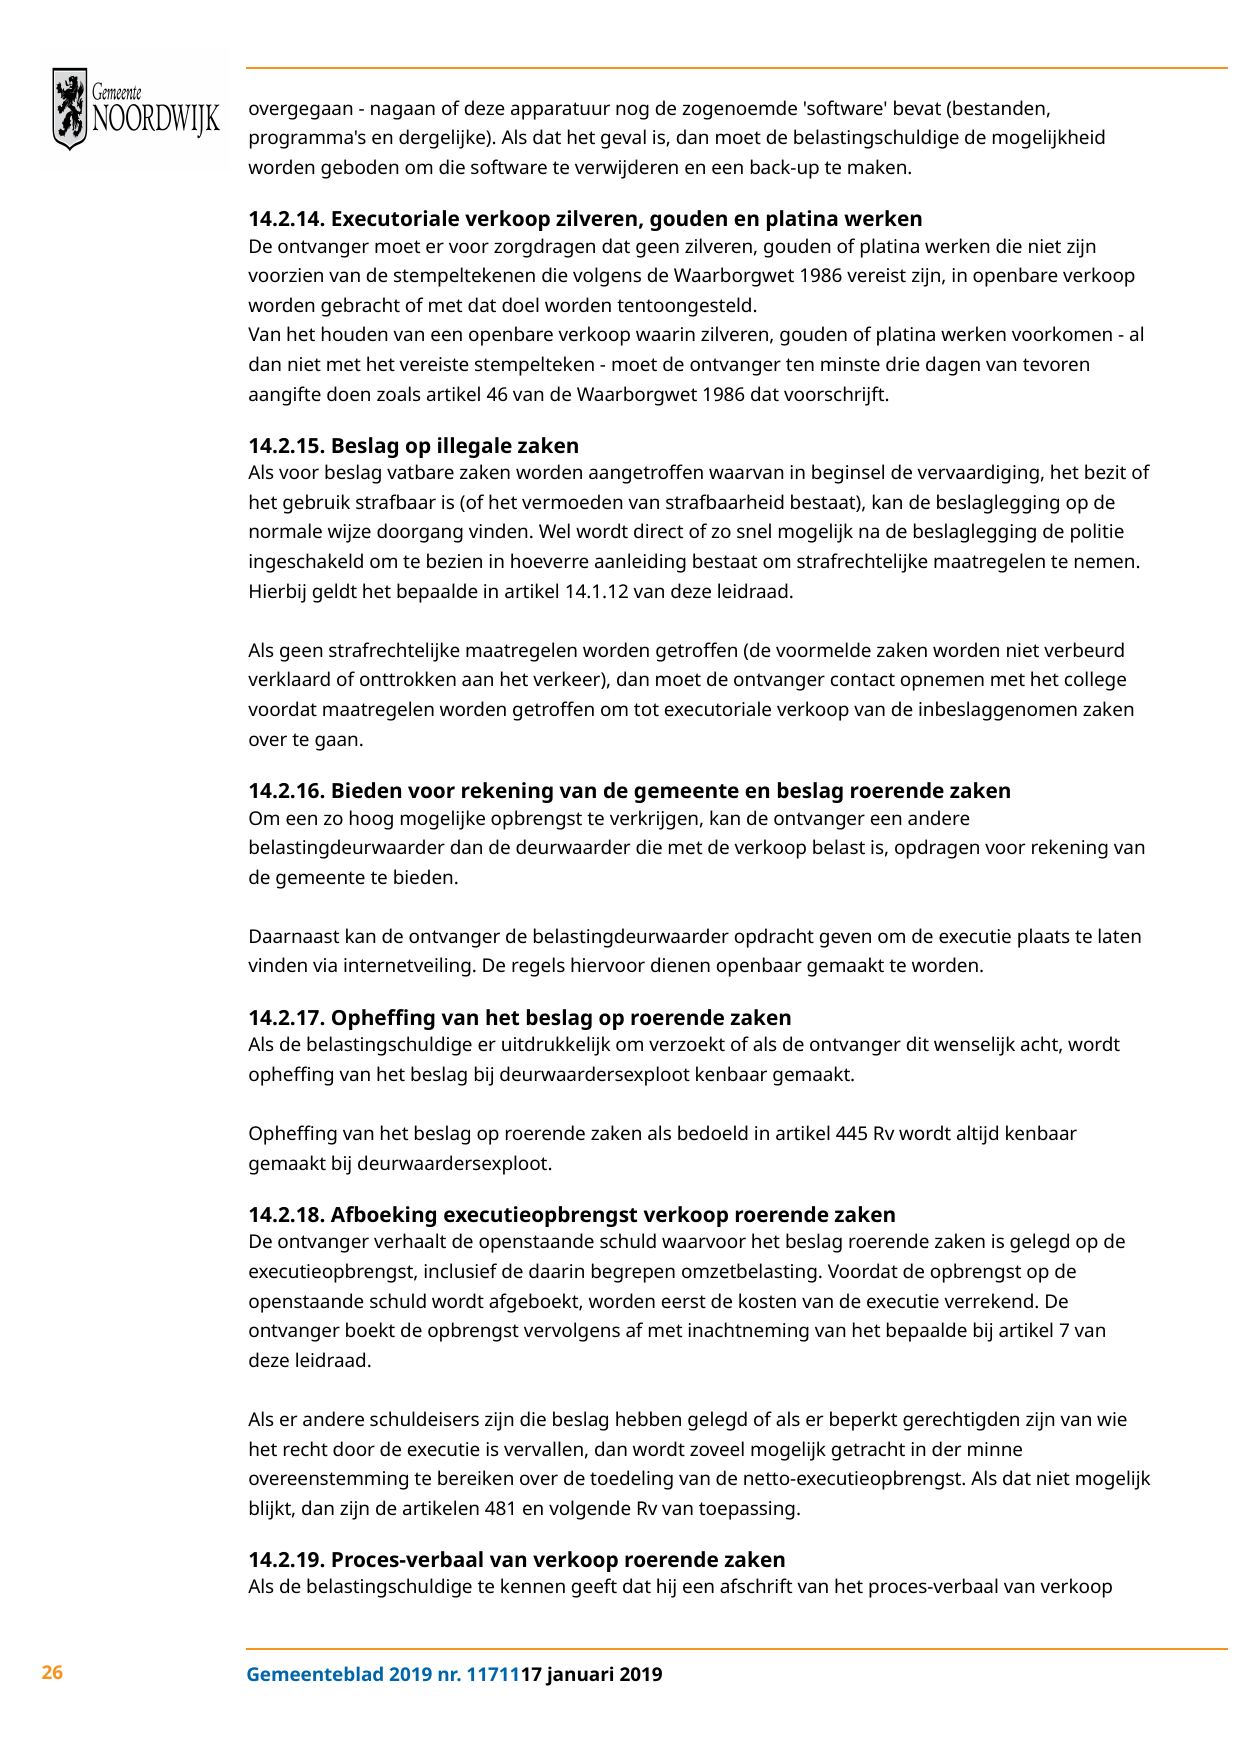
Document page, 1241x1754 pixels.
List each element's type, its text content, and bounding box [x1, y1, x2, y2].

text De ontvanger verhaalt de openstaande schuld waarvoor het beslag roerende zaken is gelegd op de executieopbrengst, inclusief de daarin begrepen omzetbelasting. Voordat de opbrengst op de openstaande schuld wordt afgeboekt, worden eerst de kosten van de executie verrekend. De ontvanger boekt de opbrengst vervolgens af met inachtneming van het bepaalde bij artikel 7 van deze leidraad. [248, 1229, 1152, 1373]
text Opheffing van het beslag op roerende zaken als bedoeld in artikel 445 Rv wordt altijd kenbaar gemaakt bij deurwaardersexploot. [248, 1120, 1152, 1176]
text 14.2.15. Beslag op illegale zaken [248, 431, 1152, 459]
text Om een zo hoog mogelijke opbrengst te verkrijgen, kan de ontvanger een andere belastingdeurwaarder dan de deurwaarder die met de verkoop belast is, opdragen voor rekening van de gemeente te bieden. [248, 805, 1152, 889]
text 14.2.16. Bieden voor rekening van de gemeente en beslag roerende zaken [248, 776, 1152, 805]
text overgegaan - nagaan of deze apparatuur nog de zogenoemde 'software' bevat (bestanden, programma's en dergelijke). Als dat het geval is, dan moet de belastingschuldige de mogelijkheid worden geboden om die software te verwijderen en een back-up te maken. [248, 95, 1152, 180]
text Als geen strafrechtelijke maatregelen worden getroffen (de voormelde zaken worden niet verbeurd verklaard of onttrokken aan het verkeer), dan moet de ontvanger contact opnemen met het college voordat maatregelen worden getroffen om tot executoriale verkoop van de inbeslaggenomen zaken over te gaan. [248, 637, 1152, 752]
text 14.2.14. Executoriale verkoop zilveren, gouden en platina werken [248, 204, 1152, 233]
text 14.2.18. Afboeking executieopbrengst verkoop roerende zaken [248, 1200, 1152, 1229]
text De ontvanger moet er voor zorgdragen dat geen zilveren, gouden of platina werken die niet zijn voorzien van de stempeltekenen die volgens de Waarborgwet 1986 vereist zijn, in openbare verkoop worden gebracht of met dat doel worden tentoongesteld. [248, 233, 1152, 318]
text Als voor beslag vatbare zaken worden aangetroffen waarvan in beginsel de vervaardiging, het bezit of het gebruik strafbaar is (of het vermoeden van strafbaarheid bestaat), kan de beslaglegging op de normale wijze doorgang vinden. Wel wordt direct of zo snel mogelijk na de beslaglegging de politie ingeschakeld om te bezien in hoeverre aanleiding bestaat om strafrechtelijke maatregelen te nemen. Hierbij geldt het bepaalde in artikel 14.1.12 van deze leidraad. [248, 459, 1152, 604]
text Daarnaast kan de ontvanger de belastingdeurwaarder opdracht geven om de executie plaats te laten vinden via internetveiling. De regels hiervoor dienen openbaar gemaakt te worden. [248, 923, 1152, 978]
text Als de belastingschuldige te kennen geeft dat hij een afschrift van het proces-verbaal van verkoop [248, 1574, 1152, 1599]
picture [41, 47, 231, 172]
text Als er andere schuldeisers zijn die beslag hebben gelegd of als er beperkt gerechtigden zijn van wie het recht door de executie is vervallen, dan wordt zoveel mogelijk getracht in der minne overeenstemming te bereiken over de toedeling van de netto-executieopbrengst. Als dat niet mogelijk blijkt, dan zijn de artikelen 481 en volgende Rv van toepassing. [248, 1406, 1152, 1521]
text 14.2.17. Opheffing van het beslag op roerende zaken [248, 1003, 1152, 1031]
text Van het houden van een openbare verkoop waarin zilveren, gouden of platina werken voorkomen - al dan niet met het vereiste stempelteken - moet de ontvanger ten minste drie dagen van tevoren aangifte doen zoals artikel 46 van de Waarborgwet 1986 dat voorschrijft. [248, 322, 1152, 406]
text 14.2.19. Proces-verbaal van verkoop roerende zaken [248, 1545, 1152, 1574]
text Als de belastingschuldige er uitdrukkelijk om verzoekt of als de ontvanger dit wenselijk acht, wordt opheffing van het beslag bij deurwaardersexploot kenbaar gemaakt. [248, 1031, 1152, 1087]
